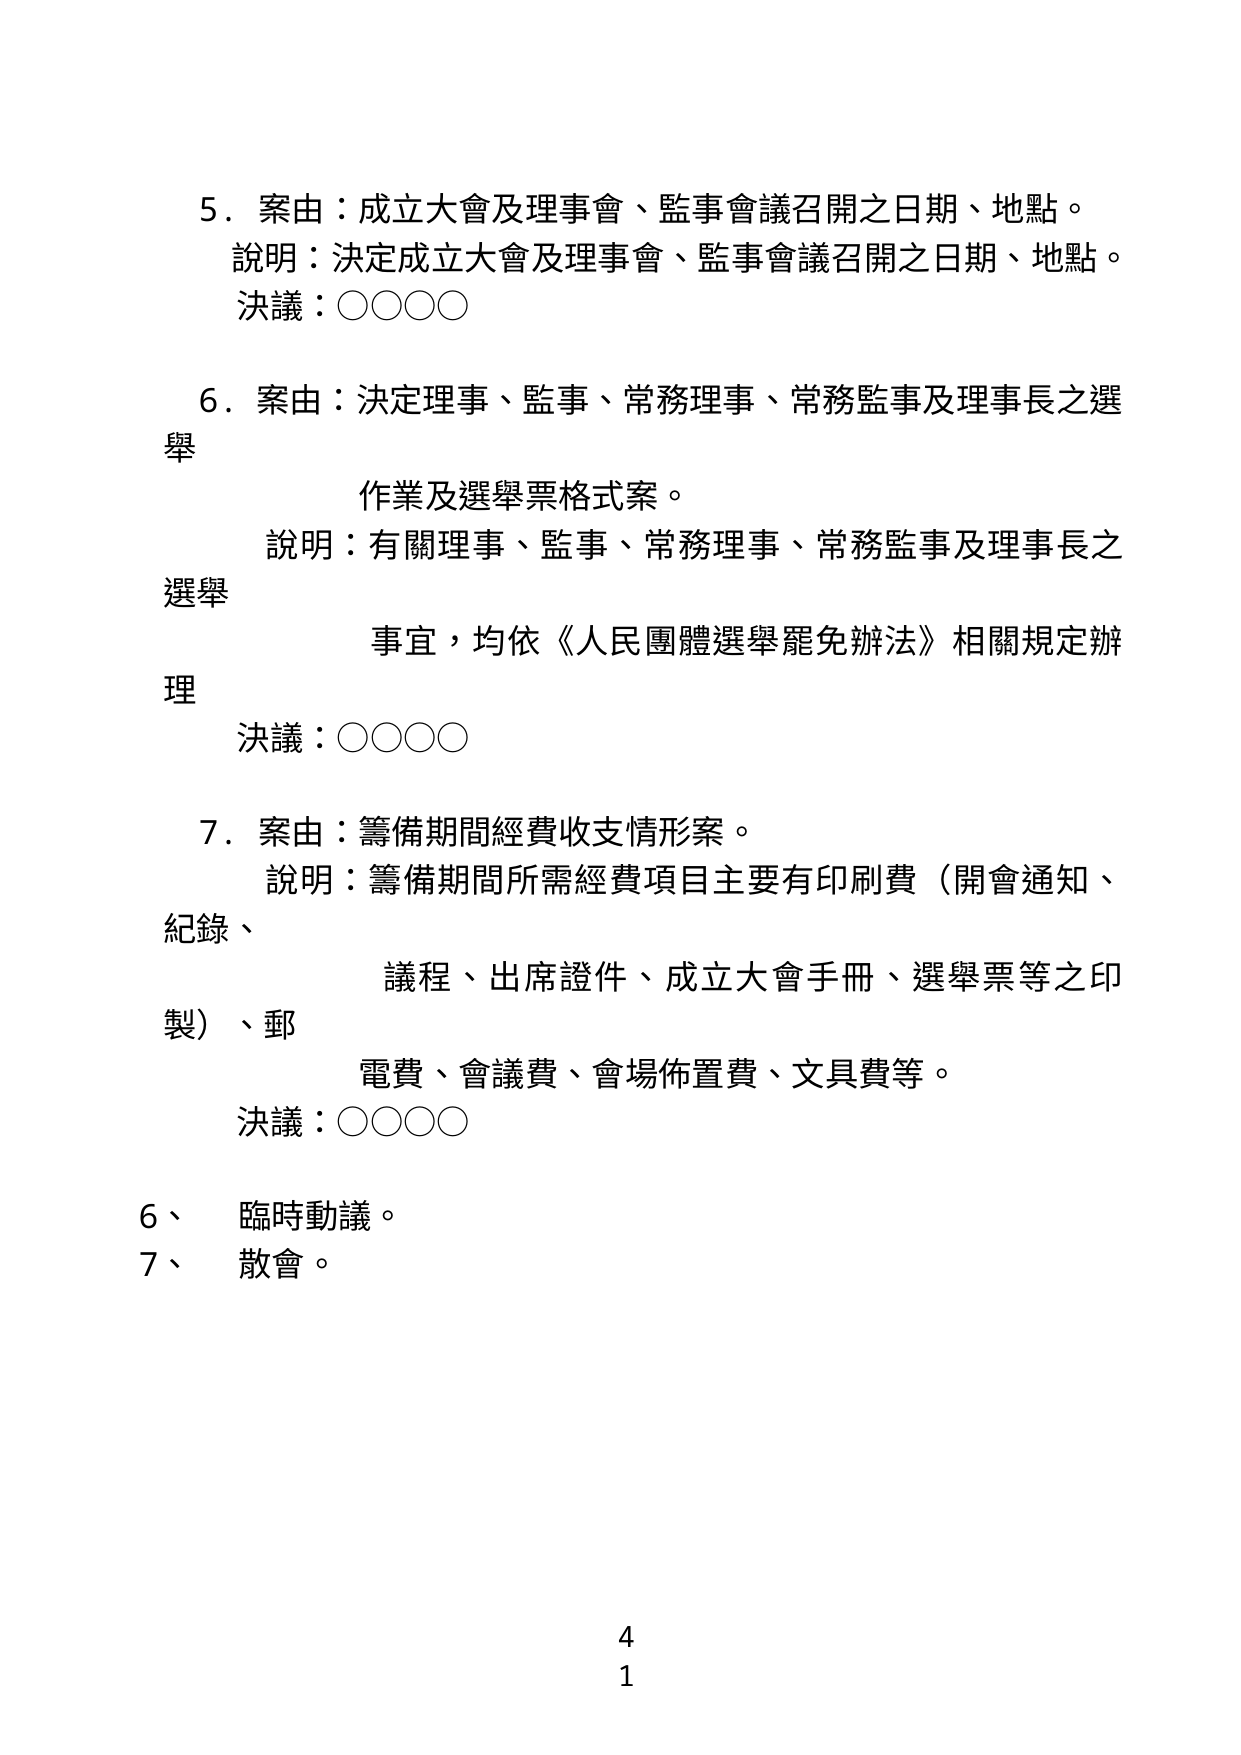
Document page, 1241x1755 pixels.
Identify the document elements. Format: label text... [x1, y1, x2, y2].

text 5. 案由：成立大會及理事會、監事會議召開之日期、地點。 [138, 183, 1124, 231]
text 說明：籌備期間所需經費項目主要有印刷費（開會通知、紀錄、 [138, 854, 1124, 951]
text 7. 案由：籌備期間經費收支情形案。 [138, 806, 1124, 854]
text 電費、會議費、會場佈置費、文具費等。 [138, 1047, 1124, 1096]
text 議程、出席證件、成立大會手冊、選舉票等之印製）、郵 [138, 951, 1124, 1047]
text 說明：決定成立大會及理事會、監事會議召開之日期、地點。 [231, 231, 1124, 279]
text 6. 案由：決定理事、監事、常務理事、常務監事及理事長之選舉 [138, 373, 1124, 470]
text 決議：○○○○ [217, 1096, 1124, 1144]
text 說明：有關理事、監事、常務理事、常務監事及理事長之選舉 [138, 518, 1124, 615]
text 決議：○○○○ [217, 712, 1124, 760]
text 決議：○○○○ [217, 279, 1124, 328]
text 作業及選舉票格式案。 [138, 470, 1124, 518]
text 事宜，均依《人民團體選舉罷免辦法》相關規定辦理 [138, 615, 1124, 712]
list 臨時動議。 [138, 1190, 1124, 1238]
list 散會。 [138, 1238, 1124, 1287]
